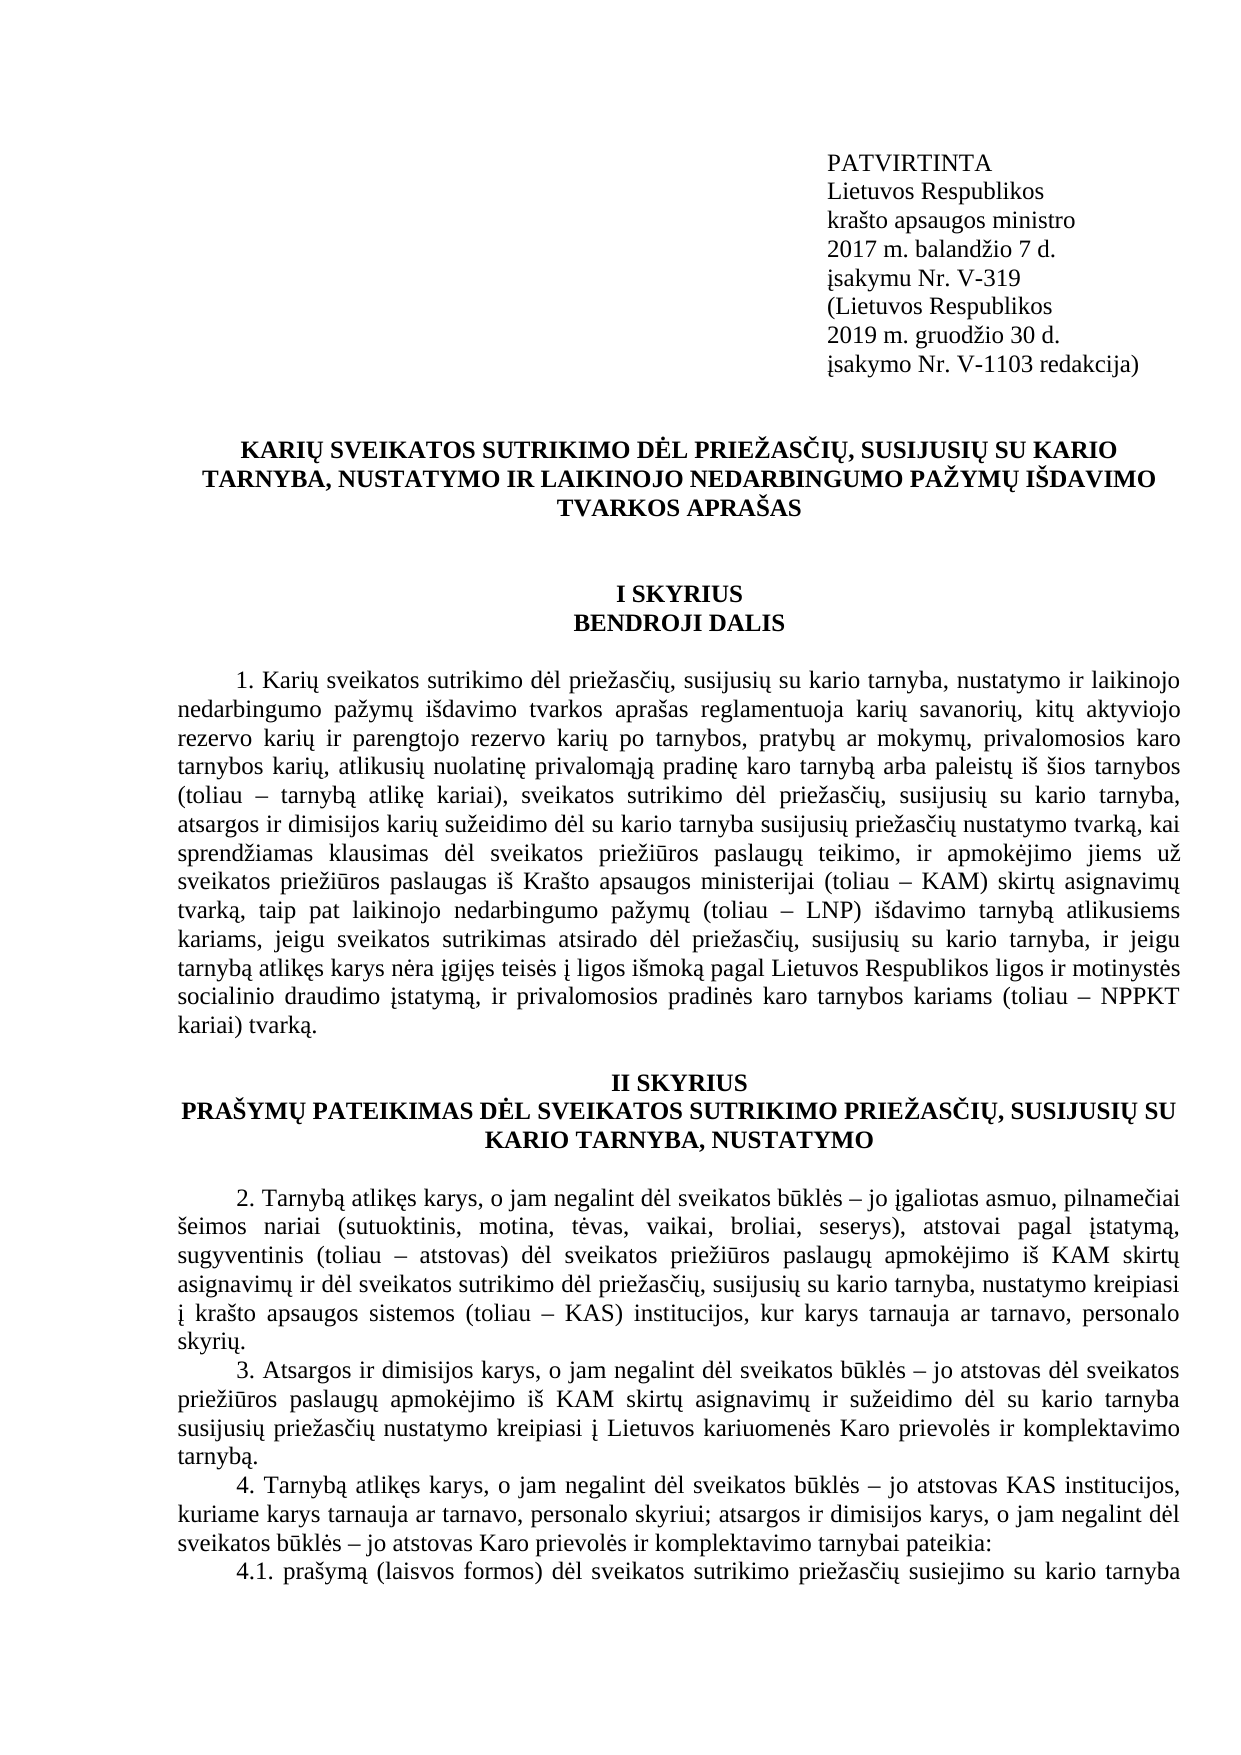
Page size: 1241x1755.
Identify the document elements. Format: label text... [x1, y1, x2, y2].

text Patvirtinta [177, 148, 1181, 176]
text KARIŲ SVEIKATOS SUTRIKIMO DĖL PRIEŽASČIŲ, SUSIJUSIŲ SU KARIO TARNYBA, NUSTATYMO IR LAIKINOJO NEDARBINGUMO PAŽYMŲ IŠDAVIMO TVARKOS APRAŠAS [177, 435, 1181, 521]
text 2. Tarnybą atlikęs karys, o jam negalint dėl sveikatos būklės – jo įgaliotas asmuo, pilnamečiai šeimos nariai (sutuoktinis, motina, tėvas, vaikai, broliai, seserys), atstovai pagal įstatymą, sugyventinis (toliau – atstovas) dėl sveikatos priežiūros paslaugų apmokėjimo iš KAM skirtų asignavimų ir dėl sveikatos sutrikimo dėl priežasčių, susijusių su kario tarnyba, nustatymo kreipiasi į krašto apsaugos sistemos (toliau – KAS) institucijos, kur karys tarnauja ar tarnavo, personalo skyrių. [177, 1183, 1181, 1355]
text 3. Atsargos ir dimisijos karys, o jam negalint dėl sveikatos būklės – jo atstovas dėl sveikatos priežiūros paslaugų apmokėjimo iš KAM skirtų asignavimų ir sužeidimo dėl su kario tarnyba susijusių priežasčių nustatymo kreipiasi į Lietuvos kariuomenės Karo prievolės ir komplektavimo tarnybą. [177, 1355, 1181, 1470]
text II SKYRIUS [177, 1068, 1181, 1096]
text 1. Karių sveikatos sutrikimo dėl priežasčių, susijusių su kario tarnyba, nustatymo ir laikinojo nedarbingumo pažymų išdavimo tvarkos aprašas reglamentuoja karių savanorių, kitų aktyviojo rezervo karių ir parengtojo rezervo karių po tarnybos, pratybų ar mokymų, privalomosios karo tarnybos karių, atlikusių nuolatinę privalomąją pradinę karo tarnybą arba paleistų iš šios tarnybos (toliau – tarnybą atlikę kariai), sveikatos sutrikimo dėl priežasčių, susijusių su kario tarnyba, atsargos ir dimisijos karių sužeidimo dėl su kario tarnyba susijusių priežasčių nustatymo tvarką, kai sprendžiamas klausimas dėl sveikatos priežiūros paslaugų teikimo, ir apmokėjimo jiems už sveikatos priežiūros paslaugas iš Krašto apsaugos ministerijai (toliau – KAM) skirtų asignavimų tvarką, taip pat laikinojo nedarbingumo pažymų (toliau – LNP) išdavimo tarnybą atlikusiems kariams, jeigu sveikatos sutrikimas atsirado dėl priežasčių, susijusių su kario tarnyba, ir jeigu tarnybą atlikęs karys nėra įgijęs teisės į ligos išmoką pagal Lietuvos Respublikos ligos ir motinystės socialinio draudimo įstatymą, ir privalomosios pradinės karo tarnybos kariams (toliau – NPPKT kariai) tvarką. [177, 665, 1181, 1039]
text I SKYRIUS [177, 579, 1181, 608]
text 4.1. prašymą (laisvos formos) dėl sveikatos sutrikimo priežasčių susiejimo su kario tarnyba [177, 1556, 1181, 1585]
text įsakymo Nr. V-1103 redakcija) [177, 349, 1181, 378]
text BENDROJI DALIS [177, 608, 1181, 636]
text krašto apsaugos ministro [177, 205, 1181, 234]
text 2019 m. gruodžio 30 d. [177, 320, 1181, 349]
text įsakymu Nr. V-319 [177, 263, 1181, 291]
text Lietuvos Respublikos [177, 176, 1181, 205]
text 2017 m. balandžio 7 d. [177, 234, 1181, 263]
text 4. Tarnybą atlikęs karys, o jam negalint dėl sveikatos būklės – jo atstovas KAS institucijos, kuriame karys tarnauja ar tarnavo, personalo skyriui; atsargos ir dimisijos karys, o jam negalint dėl sveikatos būklės – jo atstovas Karo prievolės ir komplektavimo tarnybai pateikia: [177, 1470, 1181, 1556]
text PRAŠYMŲ PATEIKIMAS DĖL SVEIKATOS SUTRIKIMO PRIEŽASČIŲ, SUSIJUSIŲ SU KARIO TARNYBA, NUSTATYMO [177, 1096, 1181, 1154]
text (Lietuvos Respublikos [177, 291, 1181, 320]
